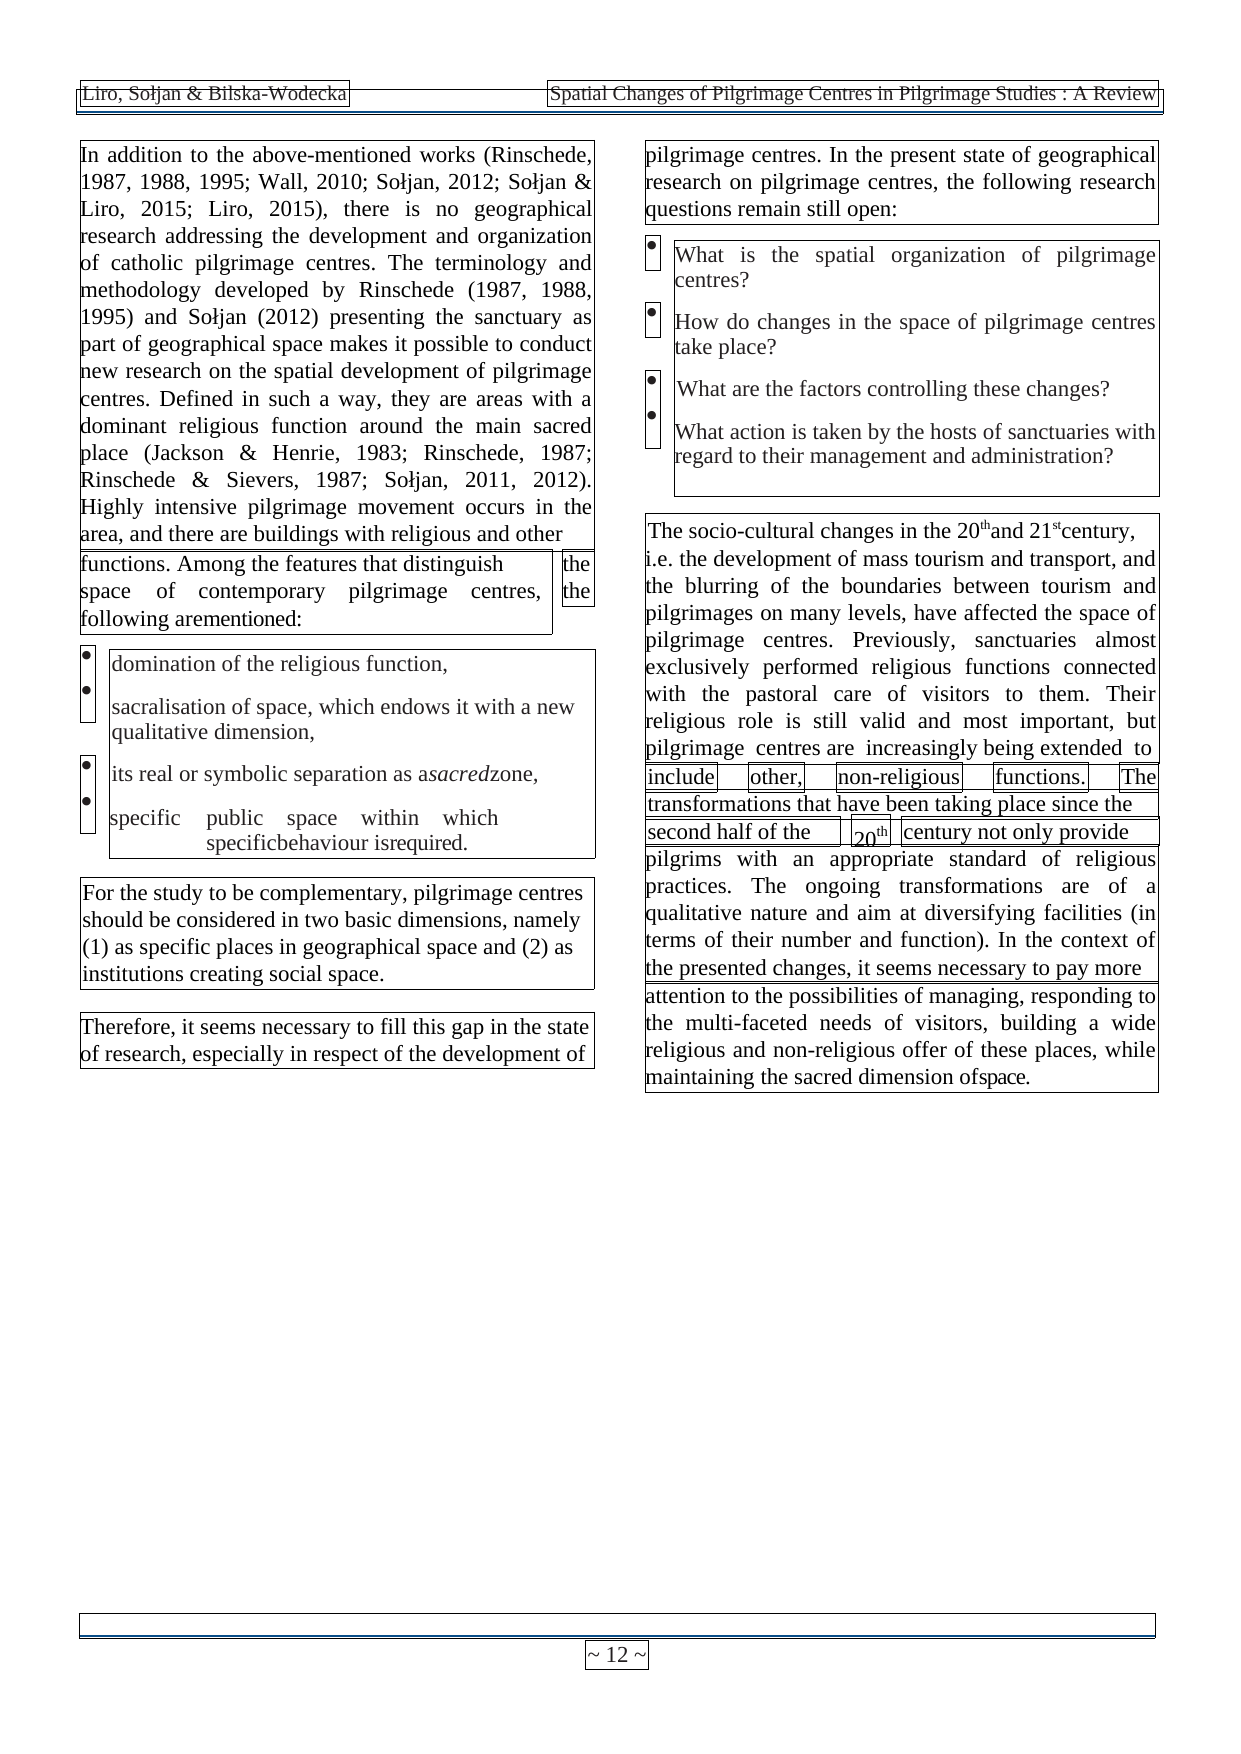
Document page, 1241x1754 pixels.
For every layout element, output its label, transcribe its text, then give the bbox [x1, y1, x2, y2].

text century not only provide [903, 818, 1158, 844]
text What are the factors controlling these changes? [676, 375, 1159, 402]
text What is the spatial organization of pilgrimage centres? [675, 242, 1156, 292]
text Liro, Sołjan & Bilska-Wodecka [82, 81, 349, 89]
text  [82, 647, 95, 669]
text domination of the religious function, [111, 651, 594, 677]
text 20th [853, 815, 890, 844]
text pilgrims with an appropriate standard of religious practices. The ongoing transformations are of a qualitative nature and aim at diversifying facilities (in terms of their number and function). In the context of the presented changes, it seems necessary to pay more [646, 845, 1157, 980]
text include [647, 763, 717, 789]
text The [1121, 763, 1158, 789]
text Spatial Changes of Pilgrimage Centres in Pilgrimage Studies : A Review [549, 90, 1158, 105]
text other, [750, 763, 804, 789]
text pilgrimage centres. In the present state of geographical research on pilgrimage centres, the following research questions remain still open: [646, 141, 1157, 221]
text second half of the [647, 818, 840, 844]
text What action is taken by the hosts of sanctuaries with regard to their management and administration? [675, 419, 1157, 468]
text  [82, 793, 95, 815]
text Liro, Sołjan & Bilska-Wodecka [82, 90, 349, 105]
text The socio-cultural changes in the 20thand 21stcentury, [647, 517, 1158, 544]
text specific public space within which specificbehaviour isrequired. [110, 805, 593, 855]
text  [647, 237, 660, 260]
text (1) as specific places in geographical space and (2) as institutions creating social space. [82, 933, 594, 987]
text Therefore, it seems necessary to fill this gap in the state of research, especially in respect of the development of [81, 1013, 594, 1066]
text sacralisation of space, which endows it with a new qualitative dimension, [111, 694, 594, 744]
text ~ 12 ~ [587, 1641, 648, 1667]
text In addition to the above-mentioned works (Rinschede, 1987, 1988, 1995; Wall, 2010; Sołjan, 2012; Sołjan & Liro, 2015; Liro, 2015), there is no geographical research addressing the development and organization of catholic pilgrimage centres. The terminology and methodology developed by Rinschede (1987, 1988, 1995) and Sołjan (2012) presenting the sanctuary as part of geographical space makes it possible to conduct new research on the spatial development of pilgrimage centres. Defined in such a way, they are areas with a dominant religious function around the main sacred place (Jackson & Henrie, 1983; Rinschede, 1987; Rinschede & Sievers, 1987; Sołjan, 2011, 2012). Highly intensive pilgrimage movement occurs in the area, and there are buildings with religious and other [81, 141, 593, 546]
text the the [563, 550, 594, 604]
text functions. [995, 763, 1088, 789]
text  [647, 372, 660, 395]
text attention to the possibilities of managing, responding to the multi-faceted needs of visitors, building a wide religious and non-religious offer of these places, while maintaining the sacred dimension ofspace. [646, 982, 1157, 1089]
text  [82, 757, 95, 780]
text its real or symbolic separation as asacredzone, [111, 761, 594, 787]
text functions. Among the features that distinguish space of contemporary pilgrimage centres, following arementioned: [81, 550, 550, 631]
text non-religious [838, 763, 962, 789]
text  [647, 407, 660, 430]
text  [82, 682, 95, 704]
text transformations that have been taking place since the [647, 791, 1158, 817]
text Spatial Changes of Pilgrimage Centres in Pilgrimage Studies : A Review [549, 81, 1158, 89]
text i.e. the development of mass tourism and transport, and the blurring of the boundaries between tourism and pilgrimages on many levels, have affected the space of pilgrimage centres. Previously, sanctuaries almost exclusively performed religious functions connected with the pastoral care of visitors to them. Their religious role is still valid and most important, but pilgrimage centres are increasingly being extended to [646, 545, 1157, 761]
text  [647, 304, 660, 327]
text How do changes in the space of pilgrimage centres take place? [675, 309, 1157, 359]
text For the study to be complementary, pilgrimage centres should be considered in two basic dimensions, namely [82, 878, 594, 932]
